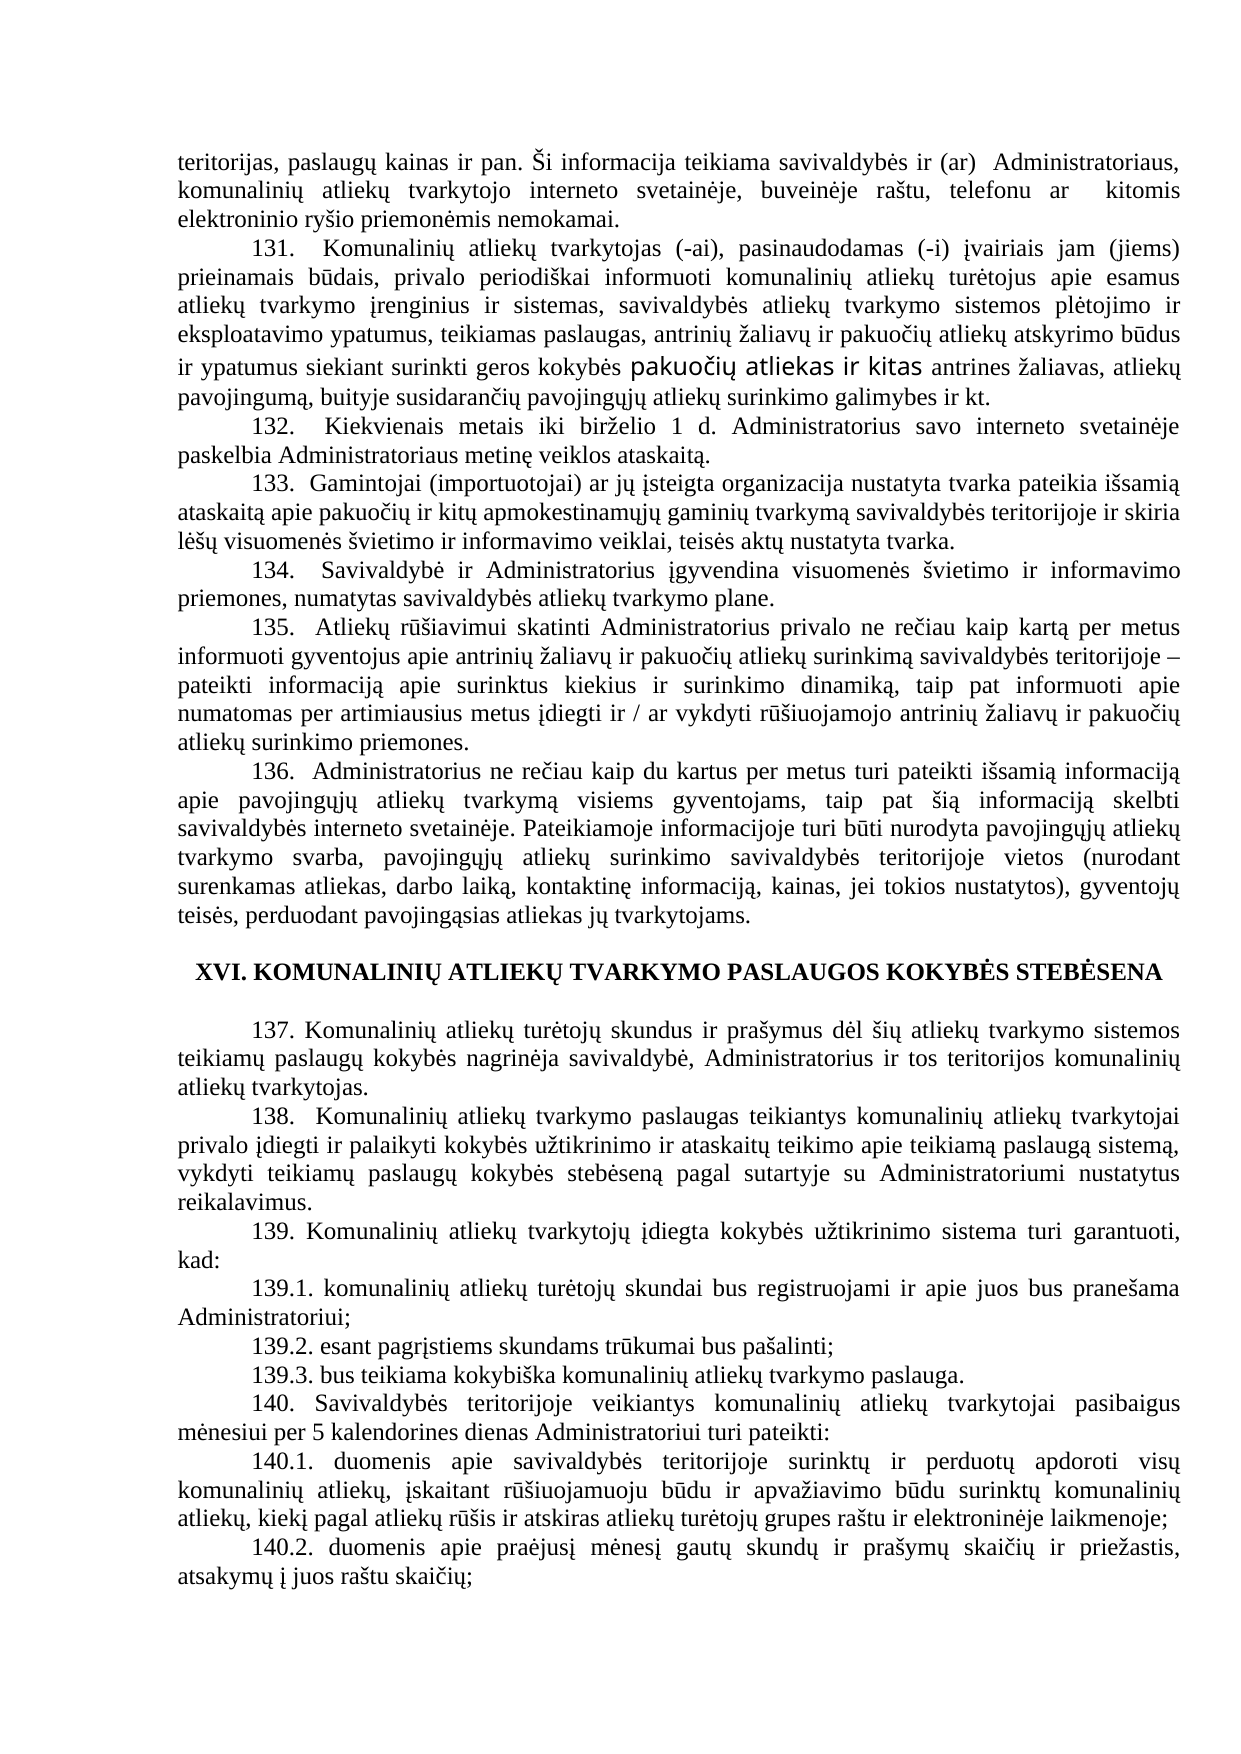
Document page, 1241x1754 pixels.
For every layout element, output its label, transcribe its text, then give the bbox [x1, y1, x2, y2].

text 140. Savivaldybės teritorijoje veikiantys komunalinių atliekų tvarkytojai pasibaigus mėnesiui per 5 kalendorines dienas Administratoriui turi pateikti: [177, 1388, 1181, 1446]
text 137. Komunalinių atliekų turėtojų skundus ir prašymus dėl šių atliekų tvarkymo sistemos teikiamų paslaugų kokybės nagrinėja savivaldybė, Administratorius ir tos teritorijos komunalinių atliekų tvarkytojas. [177, 1015, 1181, 1101]
text 131. Komunalinių atliekų tvarkytojas (-ai), pasinaudodamas (-i) įvairiais jam (jiems) prieinamais būdais, privalo periodiškai informuoti komunalinių atliekų turėtojus apie esamus atliekų tvarkymo įrenginius ir sistemas, savivaldybės atliekų tvarkymo sistemos plėtojimo ir eksploatavimo ypatumus, teikiamas paslaugas, antrinių žaliavų ir pakuočių atliekų atskyrimo būdus ir ypatumus siekiant surinkti geros kokybės pakuočių atliekas ir kitas antrines žaliavas, atliekų pavojingumą, buityje susidarančių pavojingųjų atliekų surinkimo galimybes ir kt. [177, 233, 1181, 411]
text 134. Savivaldybė ir Administratorius įgyvendina visuomenės švietimo ir informavimo priemones, numatytas savivaldybės atliekų tvarkymo plane. [177, 555, 1181, 612]
text 139.3. bus teikiama kokybiška komunalinių atliekų tvarkymo paslauga. [177, 1360, 1181, 1388]
text teritorijas, paslaugų kainas ir pan. Ši informacija teikiama savivaldybės ir (ar) Administratoriaus, komunalinių atliekų tvarkytojo interneto svetainėje, buveinėje raštu, telefonu ar kitomis elektroninio ryšio priemonėmis nemokamai. [177, 147, 1181, 233]
text 135. Atliekų rūšiavimui skatinti Administratorius privalo ne rečiau kaip kartą per metus informuoti gyventojus apie antrinių žaliavų ir pakuočių atliekų surinkimą savivaldybės teritorijoje – pateikti informaciją apie surinktus kiekius ir surinkimo dinamiką, taip pat informuoti apie numatomas per artimiausius metus įdiegti ir / ar vykdyti rūšiuojamojo antrinių žaliavų ir pakuočių atliekų surinkimo priemones. [177, 612, 1181, 756]
text 132. Kiekvienais metais iki birželio 1 d. Administratorius savo interneto svetainėje paskelbia Administratoriaus metinę veiklos ataskaitą. [177, 411, 1181, 468]
text 139.1. komunalinių atliekų turėtojų skundai bus registruojami ir apie juos bus pranešama Administratoriui; [177, 1273, 1181, 1331]
text 140.2. duomenis apie praėjusį mėnesį gautų skundų ir prašymų skaičių ir priežastis, atsakymų į juos raštu skaičių; [177, 1532, 1181, 1590]
text 140.1. duomenis apie savivaldybės teritorijoje surinktų ir perduotų apdoroti visų komunalinių atliekų, įskaitant rūšiuojamuoju būdu ir apvažiavimo būdu surinktų komunalinių atliekų, kiekį pagal atliekų rūšis ir atskiras atliekų turėtojų grupes raštu ir elektroninėje laikmenoje; [177, 1446, 1181, 1532]
text 133. Gamintojai (importuotojai) ar jų įsteigta organizacija nustatyta tvarka pateikia išsamią ataskaitą apie pakuočių ir kitų apmokestinamųjų gaminių tvarkymą savivaldybės teritorijoje ir skiria lėšų visuomenės švietimo ir informavimo veiklai, teisės aktų nustatyta tvarka. [177, 468, 1181, 555]
text 136. Administratorius ne rečiau kaip du kartus per metus turi pateikti išsamią informaciją apie pavojingųjų atliekų tvarkymą visiems gyventojams, taip pat šią informaciją skelbti savivaldybės interneto svetainėje. Pateikiamoje informacijoje turi būti nurodyta pavojingųjų atliekų tvarkymo svarba, pavojingųjų atliekų surinkimo savivaldybės teritorijoje vietos (nurodant surenkamas atliekas, darbo laiką, kontaktinę informaciją, kainas, jei tokios nustatytos), gyventojų teisės, perduodant pavojingąsias atliekas jų tvarkytojams. [177, 756, 1181, 928]
text 139. Komunalinių atliekų tvarkytojų įdiegta kokybės užtikrinimo sistema turi garantuoti, kad: [177, 1216, 1181, 1273]
text XVI. KOMUNALINIŲ ATLIEKŲ TVARKYMO PASLAUGOS KOKYBĖS STEBĖSENA [177, 957, 1181, 986]
text 138. Komunalinių atliekų tvarkymo paslaugas teikiantys komunalinių atliekų tvarkytojai privalo įdiegti ir palaikyti kokybės užtikrinimo ir ataskaitų teikimo apie teikiamą paslaugą sistemą, vykdyti teikiamų paslaugų kokybės stebėseną pagal sutartyje su Administratoriumi nustatytus reikalavimus. [177, 1101, 1181, 1216]
text 139.2. esant pagrįstiems skundams trūkumai bus pašalinti; [177, 1331, 1181, 1360]
